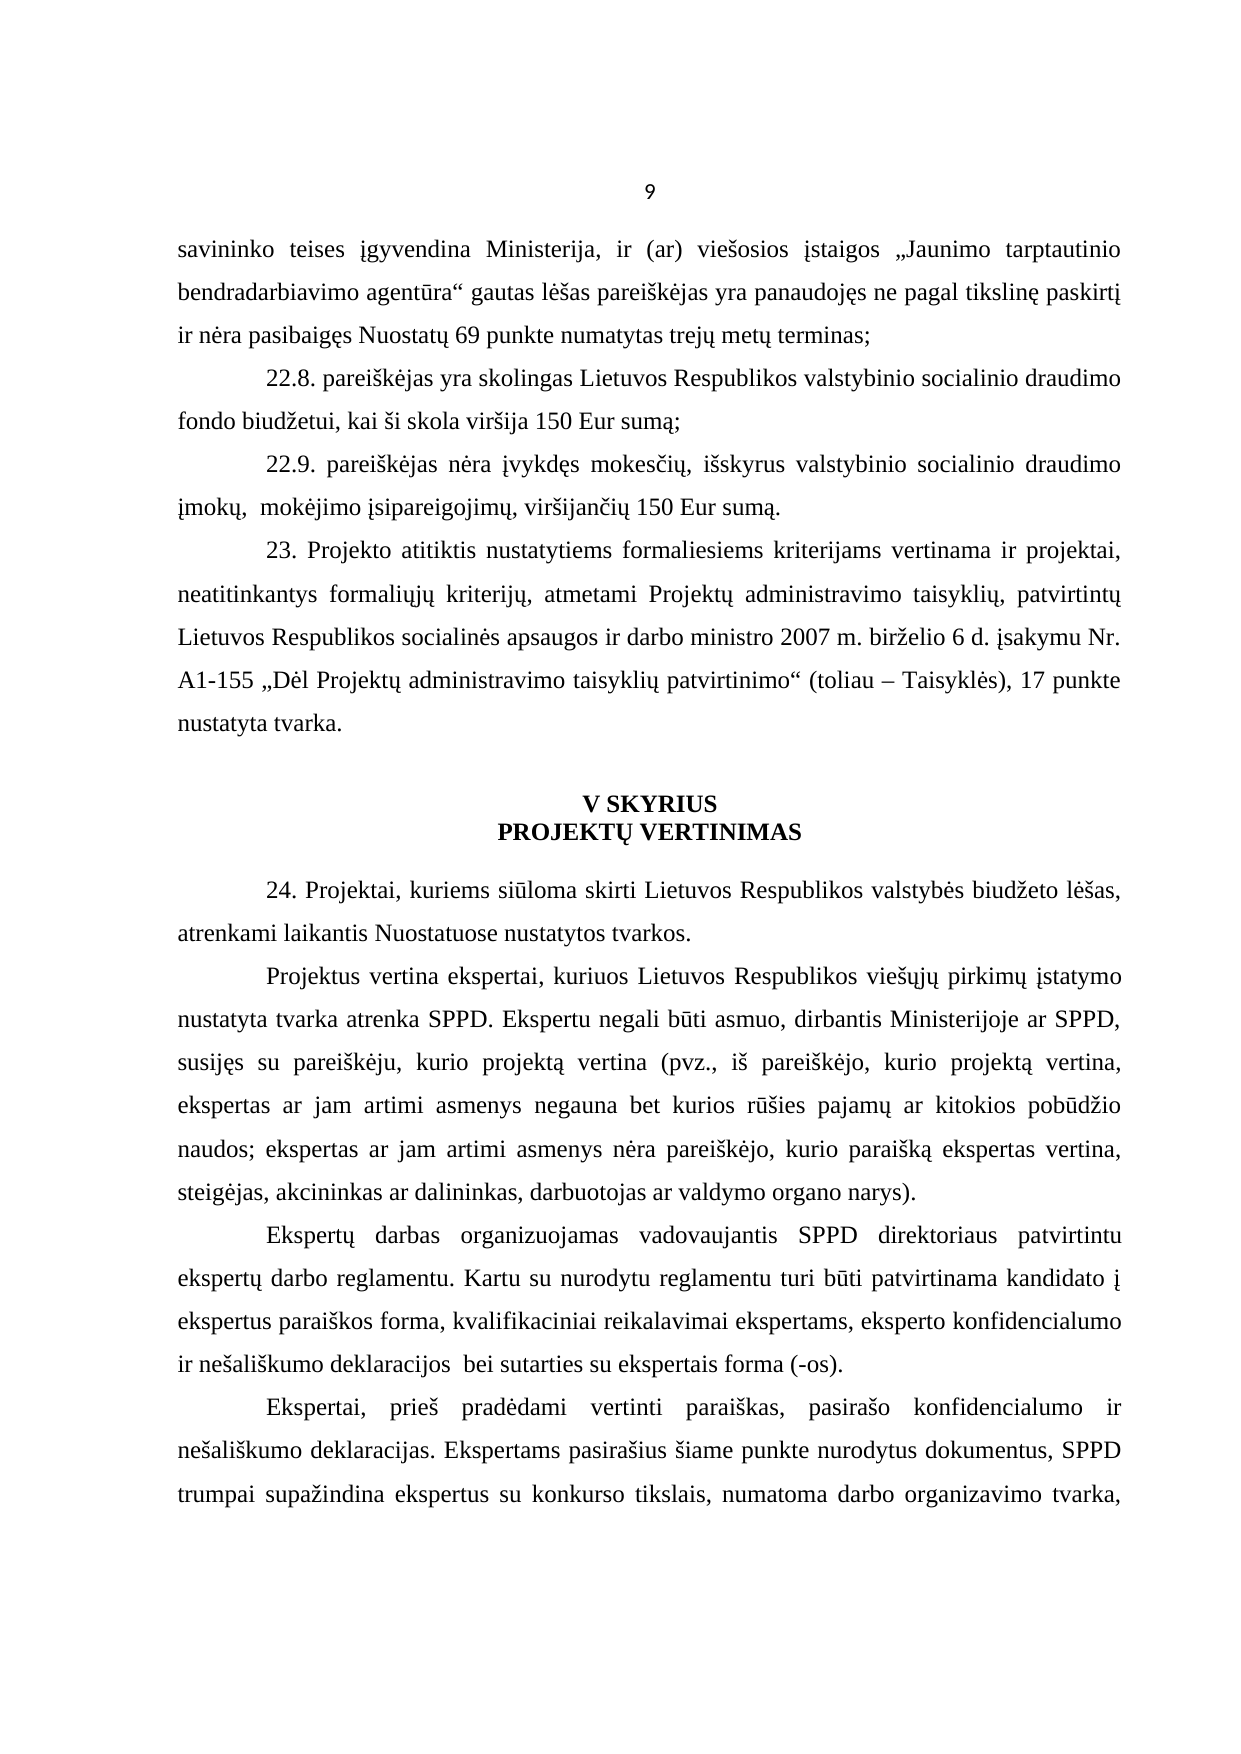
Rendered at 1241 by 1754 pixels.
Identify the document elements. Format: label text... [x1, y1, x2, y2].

text 22.8. pareiškėjas yra skolingas Lietuvos Respublikos valstybinio socialinio draudimo fondo biudžetui, kai ši skola viršija 150 Eur sumą; [177, 363, 1122, 435]
text 24. Projektai, kuriems siūloma skirti Lietuvos Respublikos valstybės biudžeto lėšas, atrenkami laikantis Nuostatuose nustatytos tvarkos. [177, 875, 1122, 947]
text savininko teises įgyvendina Ministerija, ir (ar) viešosios įstaigos „Jaunimo tarptautinio bendradarbiavimo agentūra“ gautas lėšas pareiškėjas yra panaudojęs ne pagal tikslinę paskirtį ir nėra pasibaigęs Nuostatų 69 punkte numatytas trejų metų terminas; [177, 234, 1122, 349]
text PROJEKTŲ VERTINIMAS [177, 817, 1122, 846]
text V SKYRIUS [177, 789, 1122, 817]
text 22.9. pareiškėjas nėra įvykdęs mokesčių, išskyrus valstybinio socialinio draudimo įmokų, mokėjimo įsipareigojimų, viršijančių 150 Eur sumą. [177, 449, 1122, 521]
text Projektus vertina ekspertai, kuriuos Lietuvos Respublikos viešųjų pirkimų įstatymo nustatyta tvarka atrenka SPPD. Ekspertu negali būti asmuo, dirbantis Ministerijoje ar SPPD, susijęs su pareiškėju, kurio projektą vertina (pvz., iš pareiškėjo, kurio projektą vertina, ekspertas ar jam artimi asmenys negauna bet kurios rūšies pajamų ar kitokios pobūdžio naudos; ekspertas ar jam artimi asmenys nėra pareiškėjo, kurio paraišką ekspertas vertina, steigėjas, akcininkas ar dalininkas, darbuotojas ar valdymo organo narys). [177, 961, 1122, 1206]
text Ekspertų darbas organizuojamas vadovaujantis SPPD direktoriaus patvirtintu ekspertų darbo reglamentu. Kartu su nurodytu reglamentu turi būti patvirtinama kandidato į ekspertus paraiškos forma, kvalifikaciniai reikalavimai ekspertams, eksperto konfidencialumo ir nešališkumo deklaracijos bei sutarties su ekspertais forma (-os). [177, 1220, 1122, 1378]
text Ekspertai, prieš pradėdami vertinti paraiškas, pasirašo konfidencialumo ir nešališkumo deklaracijas. Ekspertams pasirašius šiame punkte nurodytus dokumentus, SPPD trumpai supažindina ekspertus su konkurso tikslais, numatoma darbo organizavimo tvarka, [177, 1392, 1122, 1507]
text 23. Projekto atitiktis nustatytiems formaliesiems kriterijams vertinama ir projektai, neatitinkantys formaliųjų kriterijų, atmetami Projektų administravimo taisyklių, patvirtintų Lietuvos Respublikos socialinės apsaugos ir darbo ministro 2007 m. birželio 6 d. įsakymu Nr. A1-155 „Dėl Projektų administravimo taisyklių patvirtinimo“ (toliau – Taisyklės), 17 punkte nustatyta tvarka. [177, 536, 1122, 737]
